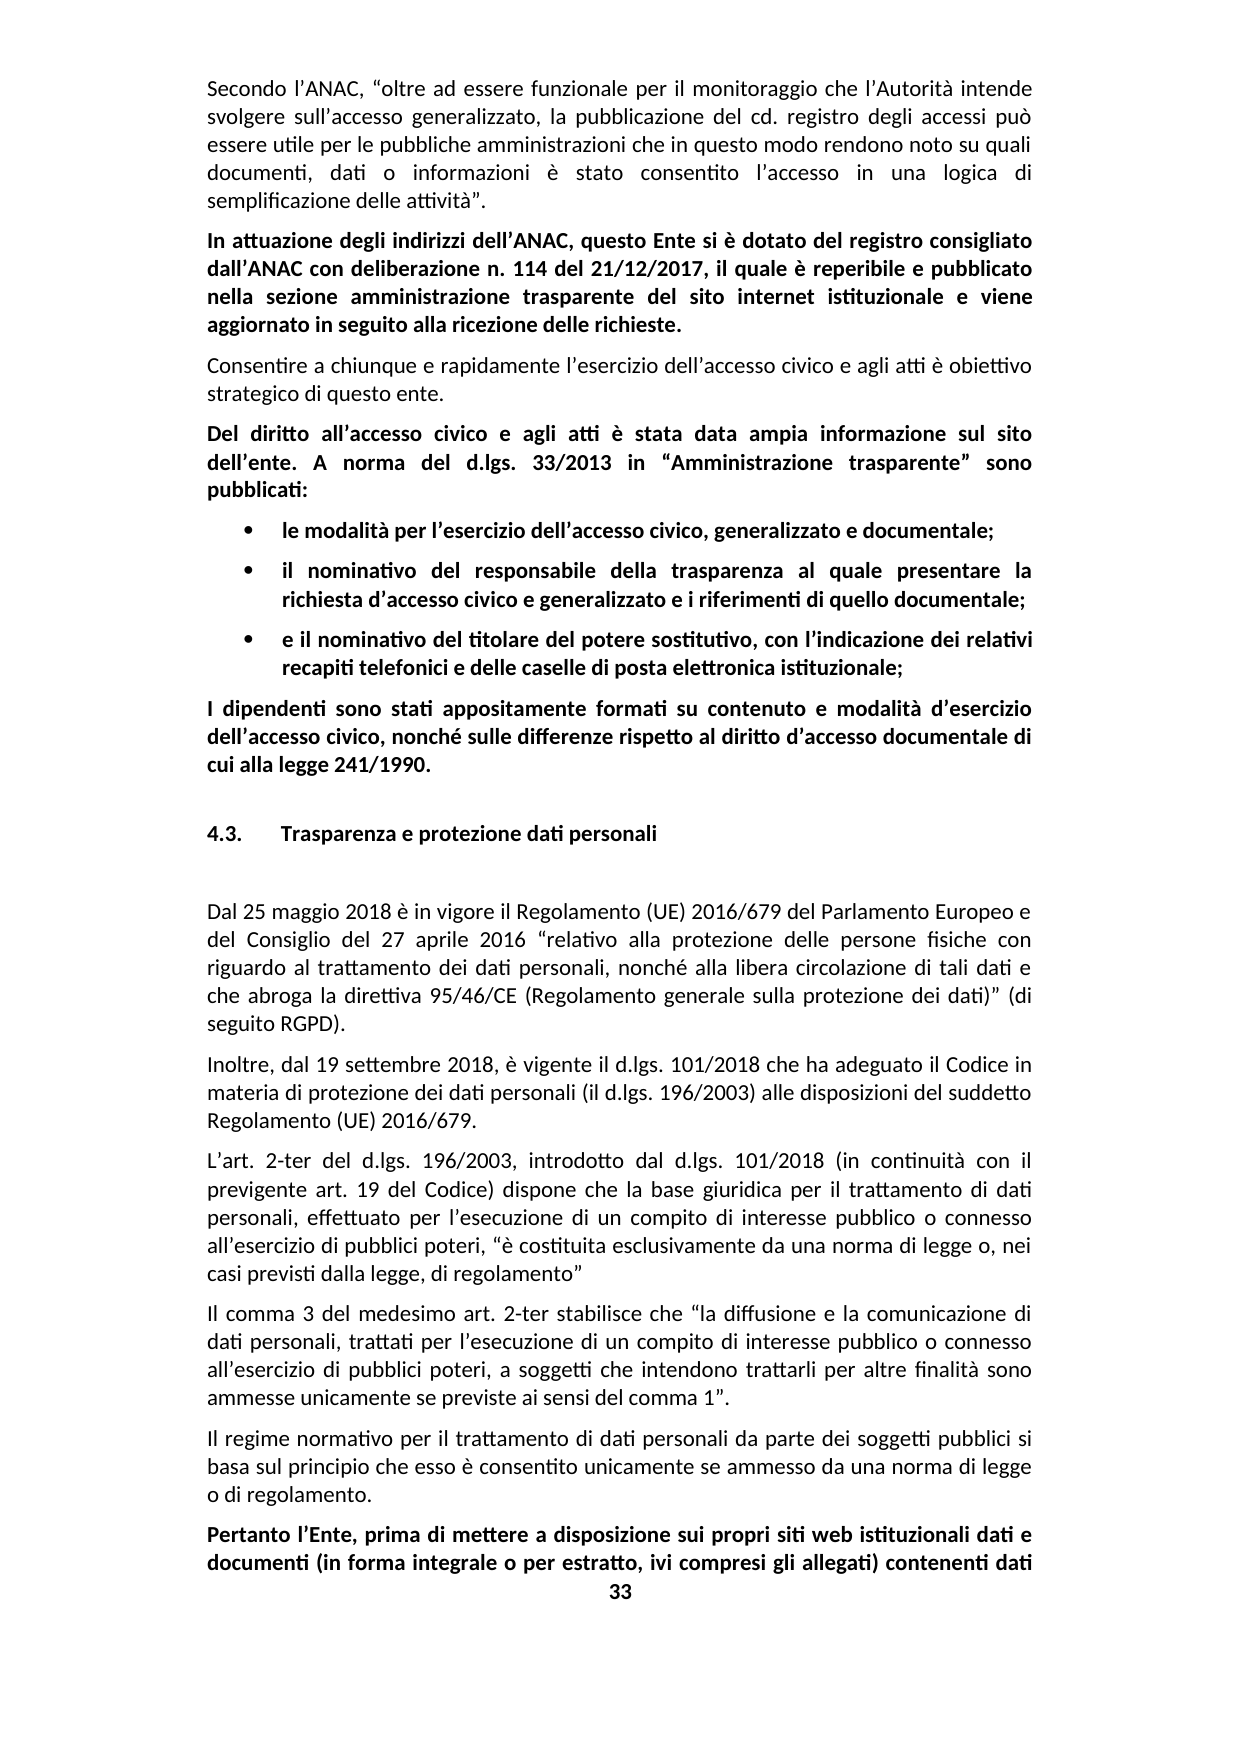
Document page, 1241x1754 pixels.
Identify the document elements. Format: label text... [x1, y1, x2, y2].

list le modalità per l’esercizio dell’accesso civico, generalizzato e documentale; [244, 516, 1033, 544]
text In attuazione degli indirizzi dell’ANAC, questo Ente si è dotato del registro consigliato dall’ANAC con deliberazione n. 114 del 21/12/2017, il quale è reperibile e pubblicato nella sezione amministrazione trasparente del sito internet istituzionale e viene aggiornato in seguito alla ricezione delle richieste. [207, 226, 1033, 338]
text Secondo l’ANAC, “oltre ad essere funzionale per il monitoraggio che l’Autorità intende svolgere sull’accesso generalizzato, la pubblicazione del cd. registro degli accessi può essere utile per le pubbliche amministrazioni che in questo modo rendono noto su quali documenti, dati o informazioni è stato consentito l’accesso in una logica di semplificazione delle attività”. [207, 74, 1033, 214]
text Consentire a chiunque e rapidamente l’esercizio dell’accesso civico e agli atti è obiettivo strategico di questo ente. [207, 351, 1033, 407]
text Pertanto l’Ente, prima di mettere a disposizione sui propri siti web istituzionali dati e documenti (in forma integrale o per estratto, ivi compresi gli allegati) contenenti dati [207, 1520, 1033, 1576]
text I dipendenti sono stati appositamente formati su contenuto e modalità d’esercizio dell’accesso civico, nonché sulle differenze rispetto al diritto d’accesso documentale di cui alla legge 241/1990. [207, 694, 1033, 778]
text Il regime normativo per il trattamento di dati personali da parte dei soggetti pubblici si basa sul principio che esso è consentito unicamente se ammesso da una norma di legge o di regolamento. [207, 1424, 1033, 1508]
list Trasparenza e protezione dati personali [207, 818, 1033, 847]
text Il comma 3 del medesimo art. 2-ter stabilisce che “la diffusione e la comunicazione di dati personali, trattati per l’esecuzione di un compito di interesse pubblico o connesso all’esercizio di pubblici poteri, a soggetti che intendono trattarli per altre finalità sono ammesse unicamente se previste ai sensi del comma 1”. [207, 1299, 1033, 1411]
list il nominativo del responsabile della trasparenza al quale presentare la richiesta d’accesso civico e generalizzato e i riferimenti di quello documentale; [244, 557, 1033, 613]
text Dal 25 maggio 2018 è in vigore il Regolamento (UE) 2016/679 del Parlamento Europeo e del Consiglio del 27 aprile 2016 “relativo alla protezione delle persone fisiche con riguardo al trattamento dei dati personali, nonché alla libera circolazione di tali dati e che abroga la direttiva 95/46/CE (Regolamento generale sulla protezione dei dati)” (di seguito RGPD). [207, 897, 1033, 1038]
text L’art. 2-ter del d.lgs. 196/2003, introdotto dal d.lgs. 101/2018 (in continuità con il previgente art. 19 del Codice) dispone che la base giuridica per il trattamento di dati personali, effettuato per l’esecuzione di un compito di interesse pubblico o connesso all’esercizio di pubblici poteri, “è costituita esclusivamente da una norma di legge o, nei casi previsti dalla legge, di regolamento” [207, 1147, 1033, 1287]
list e il nominativo del titolare del potere sostitutivo, con l’indicazione dei relativi recapiti telefonici e delle caselle di posta elettronica istituzionale; [244, 625, 1033, 681]
text Inoltre, dal 19 settembre 2018, è vigente il d.lgs. 101/2018 che ha adeguato il Codice in materia di protezione dei dati personali (il d.lgs. 196/2003) alle disposizioni del suddetto Regolamento (UE) 2016/679. [207, 1050, 1033, 1134]
text Del diritto all’accesso civico e agli atti è stata data ampia informazione sul sito dell’ente. A norma del d.lgs. 33/2013 in “Amministrazione trasparente” sono pubblicati: [207, 419, 1033, 504]
